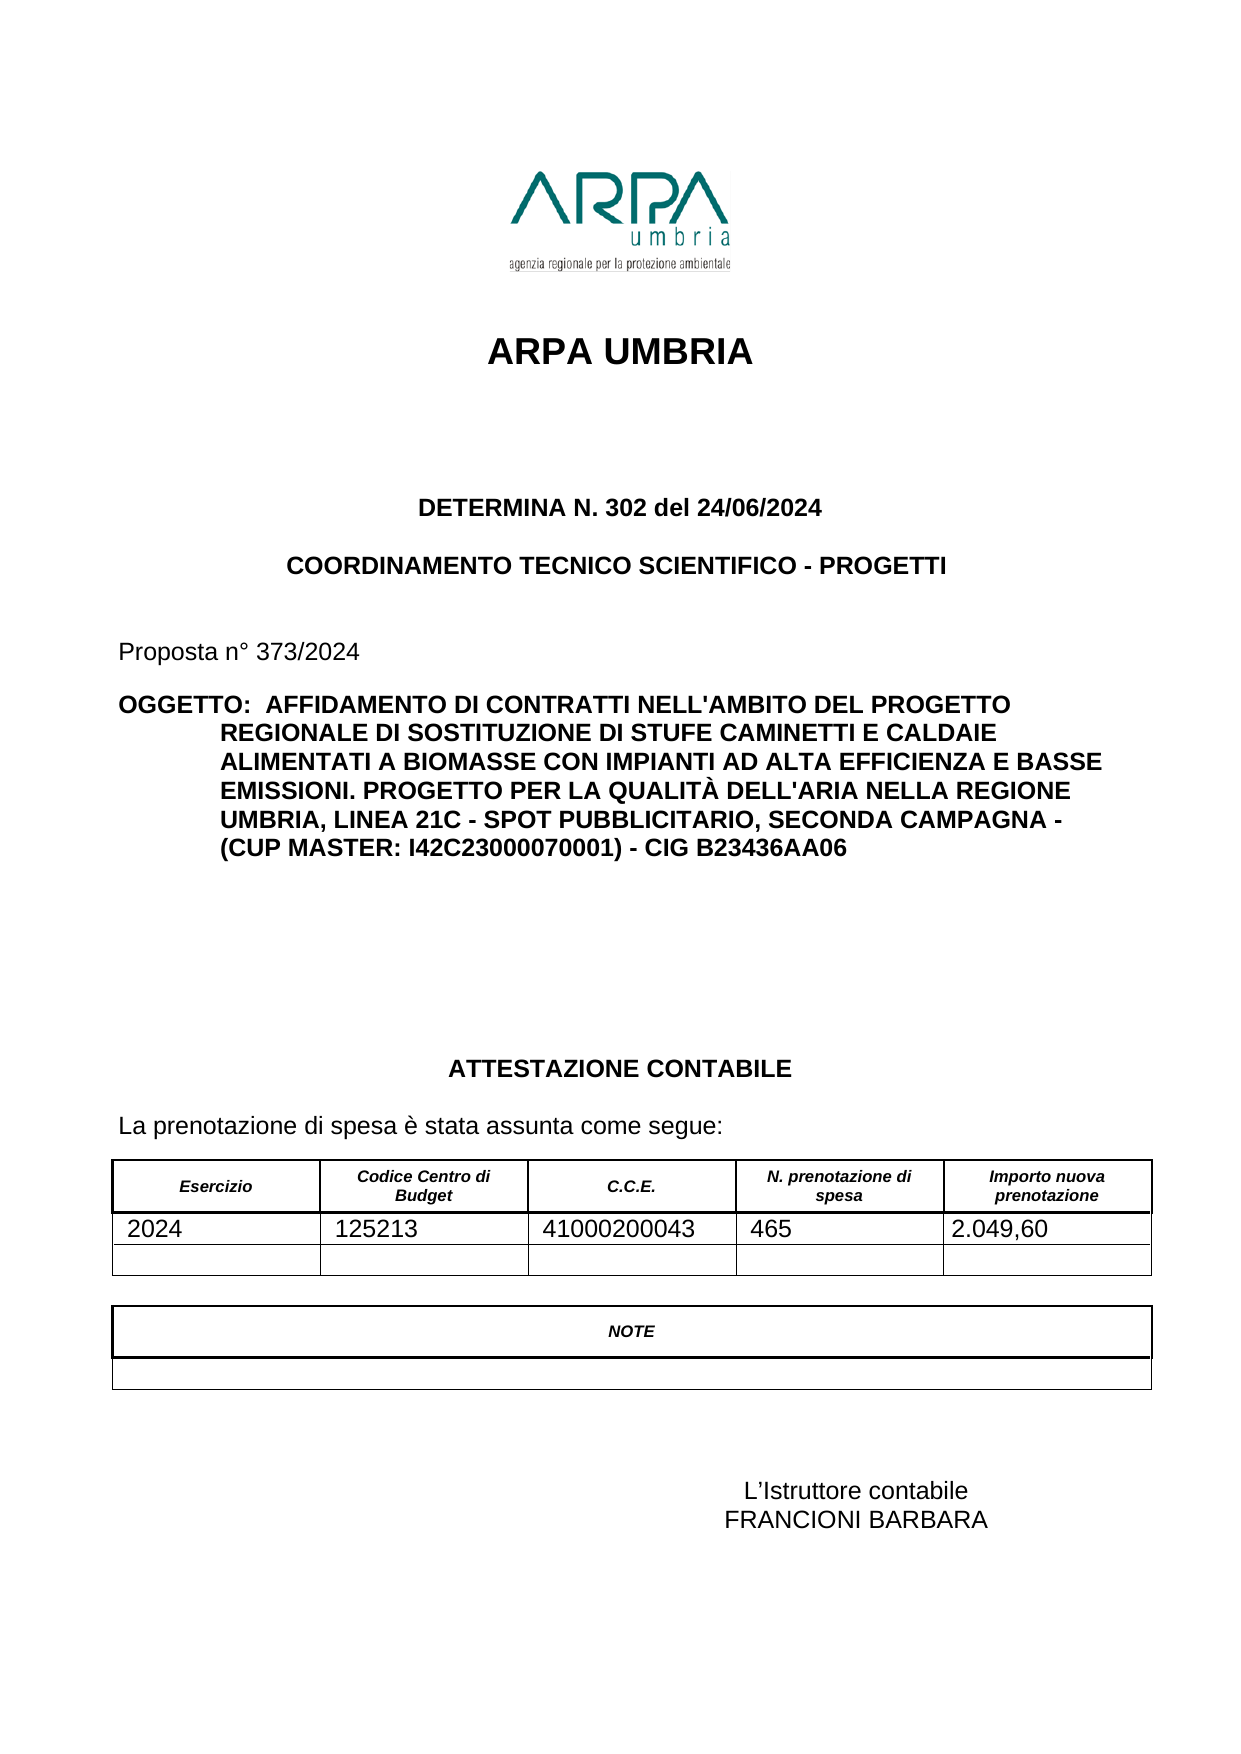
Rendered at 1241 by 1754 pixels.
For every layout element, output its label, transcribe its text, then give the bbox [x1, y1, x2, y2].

picture [509, 171, 731, 272]
text FRANCIONI BARBARA [590, 1505, 1122, 1534]
table_cell [321, 1245, 528, 1275]
text COORDINAMENTO TECNICO SCIENTIFICO - PROGETTI [118, 551, 1122, 579]
table_cell 41000200043 [529, 1214, 736, 1244]
table_cell [529, 1245, 736, 1275]
table_cell [944, 1244, 1151, 1275]
text L’Istruttore contabile [590, 1476, 1122, 1505]
table_cell [737, 1245, 943, 1275]
table_cell [113, 1356, 1151, 1389]
text OGGETTO: AFFIDAMENTO DI CONTRATTI NELL'AMBITO DEL PROGETTO REGIONALE DI SOSTITUZIONE DI STUFE CAMINETTI E CALDAIE ALIMENTATI A BIOMASSE CON IMPIANTI AD ALTA EFFICIENZA E BASSE EMISSIONI. PROGETTO PER LA QUALITÀ DELL'ARIA NELLA REGIONE UMBRIA, LINEA 21C - SPOT PUBBLICITARIO, SECONDA CAMPAGNA - (CUP MASTER: I42C23000070001) - CIG B23436AA06 [118, 690, 1122, 862]
table_cell 2024 [113, 1214, 320, 1244]
table_cell 465 [737, 1214, 943, 1244]
table_header NOTE [114, 1307, 1151, 1356]
table_header Importo nuova prenotazione [945, 1161, 1151, 1211]
table_cell 2.049,60 [944, 1211, 1151, 1244]
table_cell 125213 [321, 1214, 528, 1244]
text La prenotazione di spesa è stata assunta come segue: [118, 1111, 1122, 1140]
text ATTESTAZIONE CONTABILE [118, 1054, 1122, 1083]
table_header Codice Centro di Budget [321, 1161, 527, 1211]
table_header N. prenotazione di spesa [737, 1161, 943, 1211]
text DETERMINA N. 302 del 24/06/2024 [118, 493, 1122, 522]
table_cell [113, 1244, 320, 1275]
text Proposta n° 373/2024 [118, 637, 1122, 666]
table_header C.C.E. [529, 1161, 735, 1211]
table_header Esercizio [114, 1161, 319, 1211]
